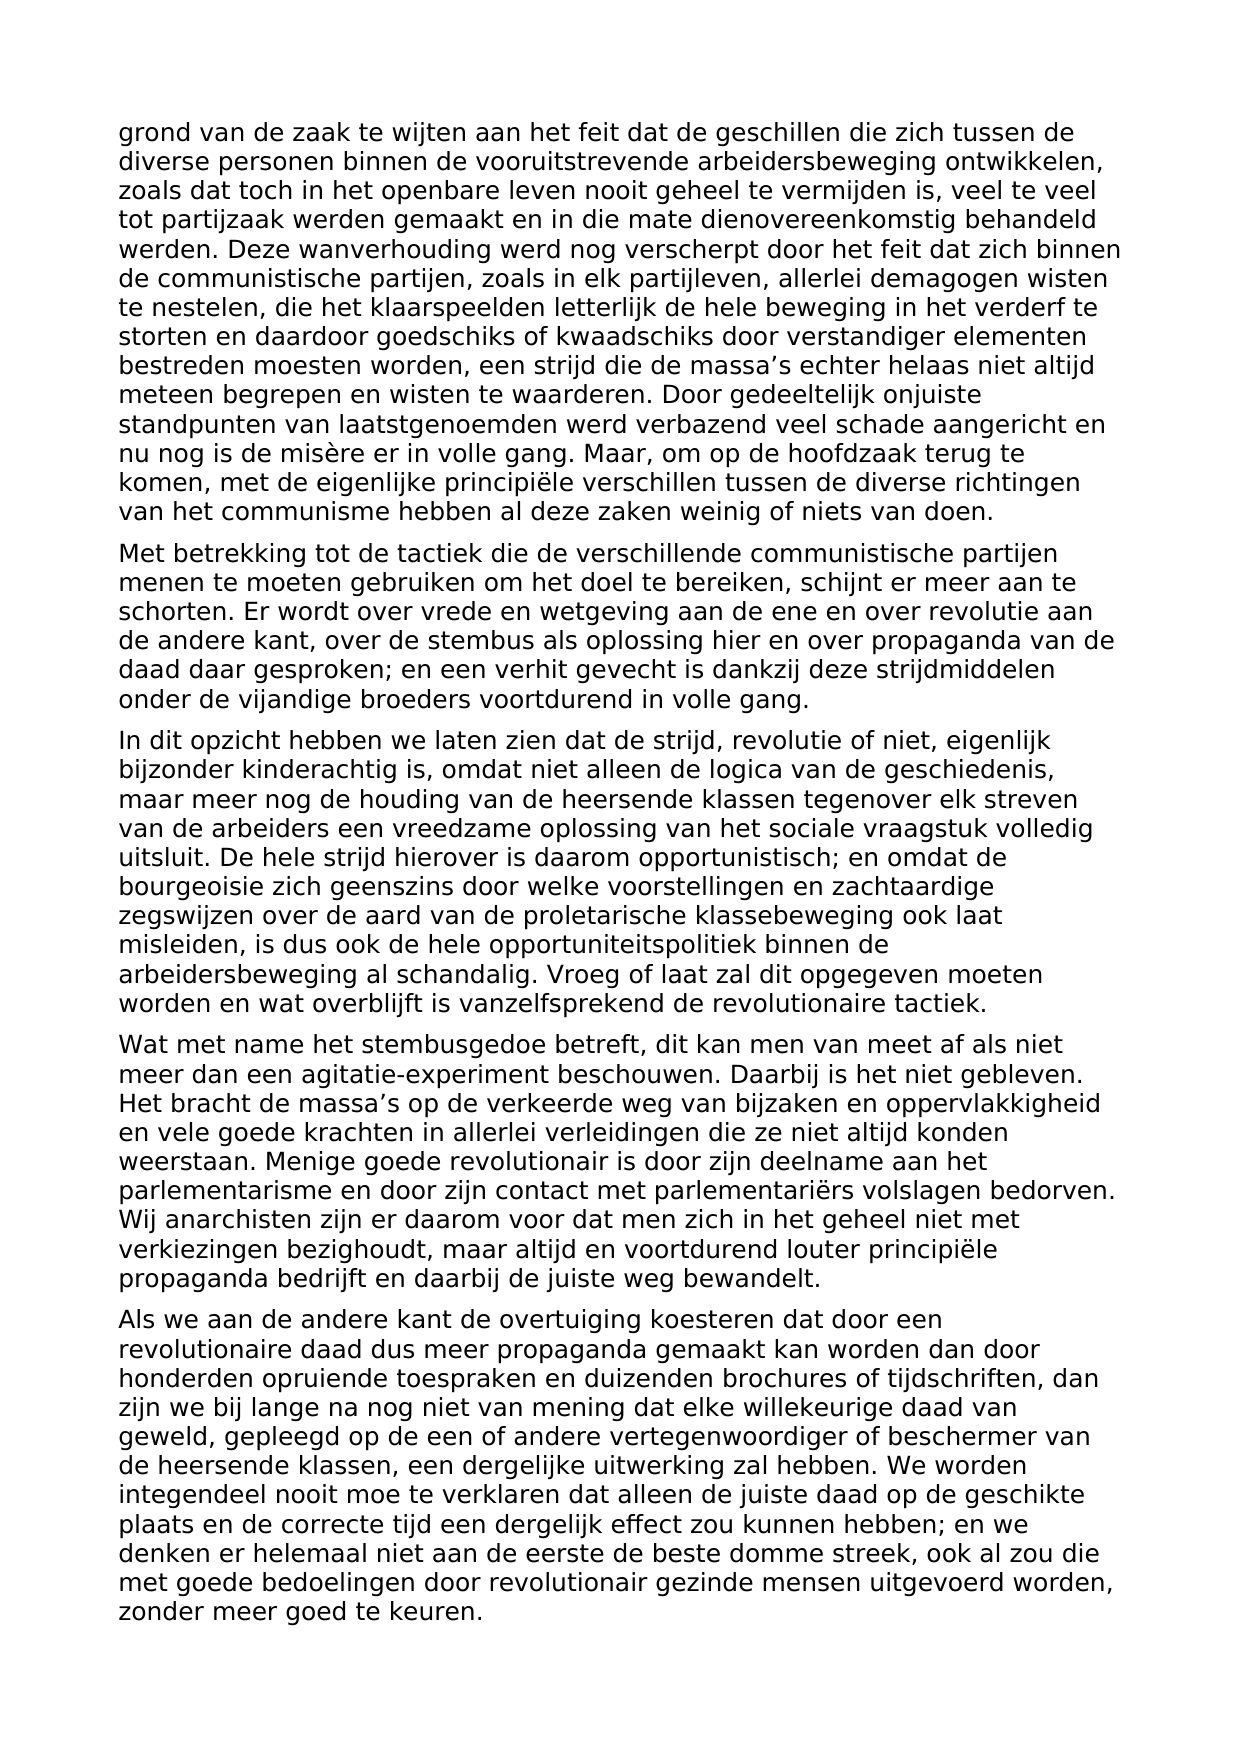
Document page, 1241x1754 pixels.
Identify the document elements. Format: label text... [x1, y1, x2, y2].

text Wat met name het stembusgedoe betreft, dit kan men van meet af als niet meer dan een agitatie-experiment beschouwen. Daarbij is het niet gebleven. Het bracht de massa’s op de verkeerde weg van bijzaken en oppervlakkigheid en vele goede krachten in allerlei verleidingen die ze niet altijd konden weerstaan. Menige goede revolutionair is door zijn deelname aan het parlementarisme en door zijn contact met parlementariërs volslagen bedorven. Wij anarchisten zijn er daarom voor dat men zich in het geheel niet met verkiezingen bezighoudt, maar altijd en voortdurend louter principiële propaganda bedrijft en daarbij de juiste weg bewandelt. [118, 1031, 1122, 1293]
text grond van de zaak te wijten aan het feit dat de geschillen die zich tussen de diverse personen binnen de vooruitstrevende arbeidersbeweging ontwikkelen, zoals dat toch in het openbare leven nooit geheel te vermijden is, veel te veel tot partijzaak werden gemaakt en in die mate dienovereenkomstig behandeld werden. Deze wanverhouding werd nog verscherpt door het feit dat zich binnen de communistische partijen, zoals in elk partijleven, allerlei demagogen wisten te nestelen, die het klaarspeelden letterlijk de hele beweging in het verderf te storten en daardoor goedschiks of kwaadschiks door verstandiger elementen bestreden moesten worden, een strijd die de massa’s echter helaas niet altijd meteen begrepen en wisten te waarderen. Door gedeeltelijk onjuiste standpunten van laatstgenoemden werd verbazend veel schade aangericht en nu nog is de misère er in volle gang. Maar, om op de hoofdzaak terug te komen, met de eigenlijke principiële verschillen tussen de diverse richtingen van het communisme hebben al deze zaken weinig of niets van doen. [118, 118, 1122, 526]
text Met betrekking tot de tactiek die de verschillende communistische partijen menen te moeten gebruiken om het doel te bereiken, schijnt er meer aan te schorten. Er wordt over vrede en wetgeving aan de ene en over revolutie aan de andere kant, over de stembus als oplossing hier en over propaganda van de daad daar gesproken; en een verhit gevecht is dankzij deze strijdmiddelen onder de vijandige broeders voortdurend in volle gang. [118, 539, 1122, 714]
text Als we aan de andere kant de overtuiging koesteren dat door een revolutionaire daad dus meer propaganda gemaakt kan worden dan door honderden opruiende toespraken en duizenden brochures of tijdschriften, dan zijn we bij lange na nog niet van mening dat elke willekeurige daad van geweld, gepleegd op de een of andere vertegenwoordiger of beschermer van de heersende klassen, een dergelijke uitwerking zal hebben. We worden integendeel nooit moe te verklaren dat alleen de juiste daad op de geschikte plaats en de correcte tijd een dergelijk effect zou kunnen hebben; en we denken er helemaal niet aan de eerste de beste domme streek, ook al zou die met goede bedoelingen door revolutionair gezinde mensen uitgevoerd worden, zonder meer goed te keuren. [118, 1306, 1122, 1626]
text In dit opzicht hebben we laten zien dat de strijd, revolutie of niet, eigenlijk bijzonder kinderachtig is, omdat niet alleen de logica van de geschiedenis, maar meer nog de houding van de heersende klassen tegenover elk streven van de arbeiders een vreedzame oplossing van het sociale vraagstuk volledig uitsluit. De hele strijd hierover is daarom opportunistisch; en omdat de bourgeoisie zich geenszins door welke voorstellingen en zachtaardige zegswijzen over de aard van de proletarische klassebeweging ook laat misleiden, is dus ook de hele opportuniteitspolitiek binnen de arbeidersbeweging al schandalig. Vroeg of laat zal dit opgegeven moeten worden en wat overblijft is vanzelfsprekend de revolutionaire tactiek. [118, 726, 1122, 1018]
